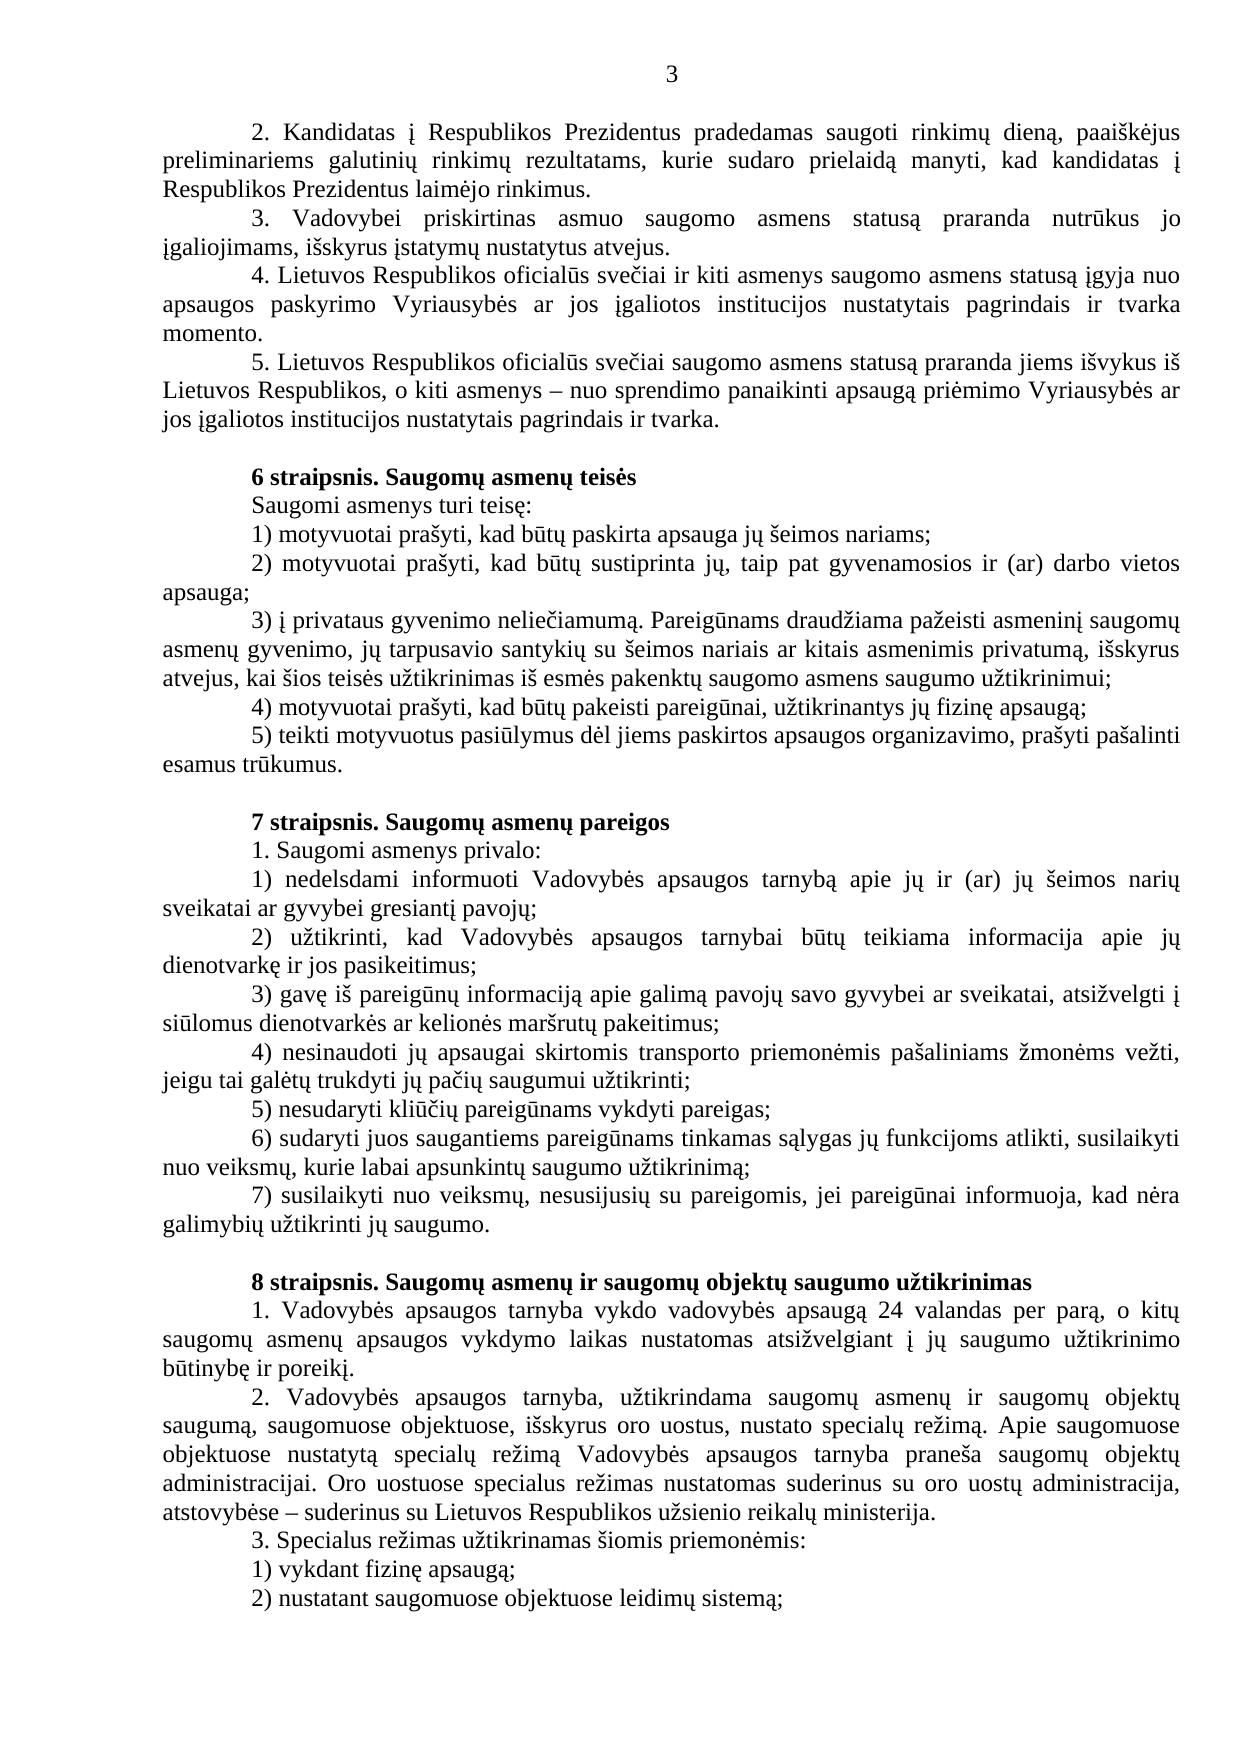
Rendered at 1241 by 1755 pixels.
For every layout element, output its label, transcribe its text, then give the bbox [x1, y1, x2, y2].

text 3. Vadovybei priskirtinas asmuo saugomo asmens statusą praranda nutrūkus jo įgaliojimams, išskyrus įstatymų nustatytus atvejus. [162, 203, 1181, 260]
text 5) nesudaryti kliūčių pareigūnams vykdyti pareigas; [162, 1094, 1181, 1123]
text 5) teikti motyvuotus pasiūlymus dėl jiems paskirtos apsaugos organizavimo, prašyti pašalinti esamus trūkumus. [162, 720, 1181, 778]
text 2. Vadovybės apsaugos tarnyba, užtikrindama saugomų asmenų ir saugomų objektų saugumą, saugomuose objektuose, išskyrus oro uostus, nustato specialų režimą. Apie saugomuose objektuose nustatytą specialų režimą Vadovybės apsaugos tarnyba praneša saugomų objektų administracijai. Oro uostuose specialus režimas nustatomas suderinus su oro uostų administracija, atstovybėse – suderinus su Lietuvos Respublikos užsienio reikalų ministerija. [162, 1382, 1181, 1525]
text 4. Lietuvos Respublikos oficialūs svečiai ir kiti asmenys saugomo asmens statusą įgyja nuo apsaugos paskyrimo Vyriausybės ar jos įgaliotos institucijos nustatytais pagrindais ir tvarka momento. [162, 260, 1181, 347]
text 3. Specialus režimas užtikrinamas šiomis priemonėmis: [162, 1525, 1181, 1554]
text 1. Saugomi asmenys privalo: [162, 835, 1181, 864]
text 2) motyvuotai prašyti, kad būtų sustiprinta jų, taip pat gyvenamosios ir (ar) darbo vietos apsauga; [162, 548, 1181, 605]
text 3) į privataus gyvenimo neliečiamumą. Pareigūnams draudžiama pažeisti asmeninį saugomų asmenų gyvenimo, jų tarpusavio santykių su šeimos nariais ar kitais asmenimis privatumą, išskyrus atvejus, kai šios teisės užtikrinimas iš esmės pakenktų saugomo asmens saugumo užtikrinimui; [162, 605, 1181, 692]
text 1) nedelsdami informuoti Vadovybės apsaugos tarnybą apie jų ir (ar) jų šeimos narių sveikatai ar gyvybei gresiantį pavojų; [162, 864, 1181, 922]
text 5. Lietuvos Respublikos oficialūs svečiai saugomo asmens statusą praranda jiems išvykus iš Lietuvos Respublikos, o kiti asmenys – nuo sprendimo panaikinti apsaugą priėmimo Vyriausybės ar jos įgaliotos institucijos nustatytais pagrindais ir tvarka. [162, 347, 1181, 433]
text 7) susilaikyti nuo veiksmų, nesusijusių su pareigomis, jei pareigūnai informuoja, kad nėra galimybių užtikrinti jų saugumo. [162, 1180, 1181, 1238]
text 1) motyvuotai prašyti, kad būtų paskirta apsauga jų šeimos nariams; [162, 519, 1181, 548]
text 2) užtikrinti, kad Vadovybės apsaugos tarnybai būtų teikiama informacija apie jų dienotvarkę ir jos pasikeitimus; [162, 922, 1181, 979]
text 7 straipsnis. Saugomų asmenų pareigos [162, 807, 1181, 835]
text 6 straipsnis. Saugomų asmenų teisės [162, 462, 1181, 490]
text 8 straipsnis. Saugomų asmenų ir saugomų objektų saugumo užtikrinimas [162, 1267, 1181, 1295]
text 4) motyvuotai prašyti, kad būtų pakeisti pareigūnai, užtikrinantys jų fizinę apsaugą; [162, 692, 1181, 720]
text 1. Vadovybės apsaugos tarnyba vykdo vadovybės apsaugą 24 valandas per parą, o kitų saugomų asmenų apsaugos vykdymo laikas nustatomas atsižvelgiant į jų saugumo užtikrinimo būtinybę ir poreikį. [162, 1295, 1181, 1382]
text 1) vykdant fizinę apsaugą; [162, 1554, 1181, 1583]
text 2. Kandidatas į Respublikos Prezidentus pradedamas saugoti rinkimų dieną, paaiškėjus preliminariems galutinių rinkimų rezultatams, kurie sudaro prielaidą manyti, kad kandidatas į Respublikos Prezidentus laimėjo rinkimus. [162, 117, 1181, 203]
text 4) nesinaudoti jų apsaugai skirtomis transporto priemonėmis pašaliniams žmonėms vežti, jeigu tai galėtų trukdyti jų pačių saugumui užtikrinti; [162, 1037, 1181, 1094]
text 3) gavę iš pareigūnų informaciją apie galimą pavojų savo gyvybei ar sveikatai, atsižvelgti į siūlomus dienotvarkės ar kelionės maršrutų pakeitimus; [162, 979, 1181, 1037]
text 2) nustatant saugomuose objektuose leidimų sistemą; [162, 1583, 1181, 1612]
text Saugomi asmenys turi teisę: [162, 490, 1181, 519]
text 6) sudaryti juos saugantiems pareigūnams tinkamas sąlygas jų funkcijoms atlikti, susilaikyti nuo veiksmų, kurie labai apsunkintų saugumo užtikrinimą; [162, 1123, 1181, 1180]
